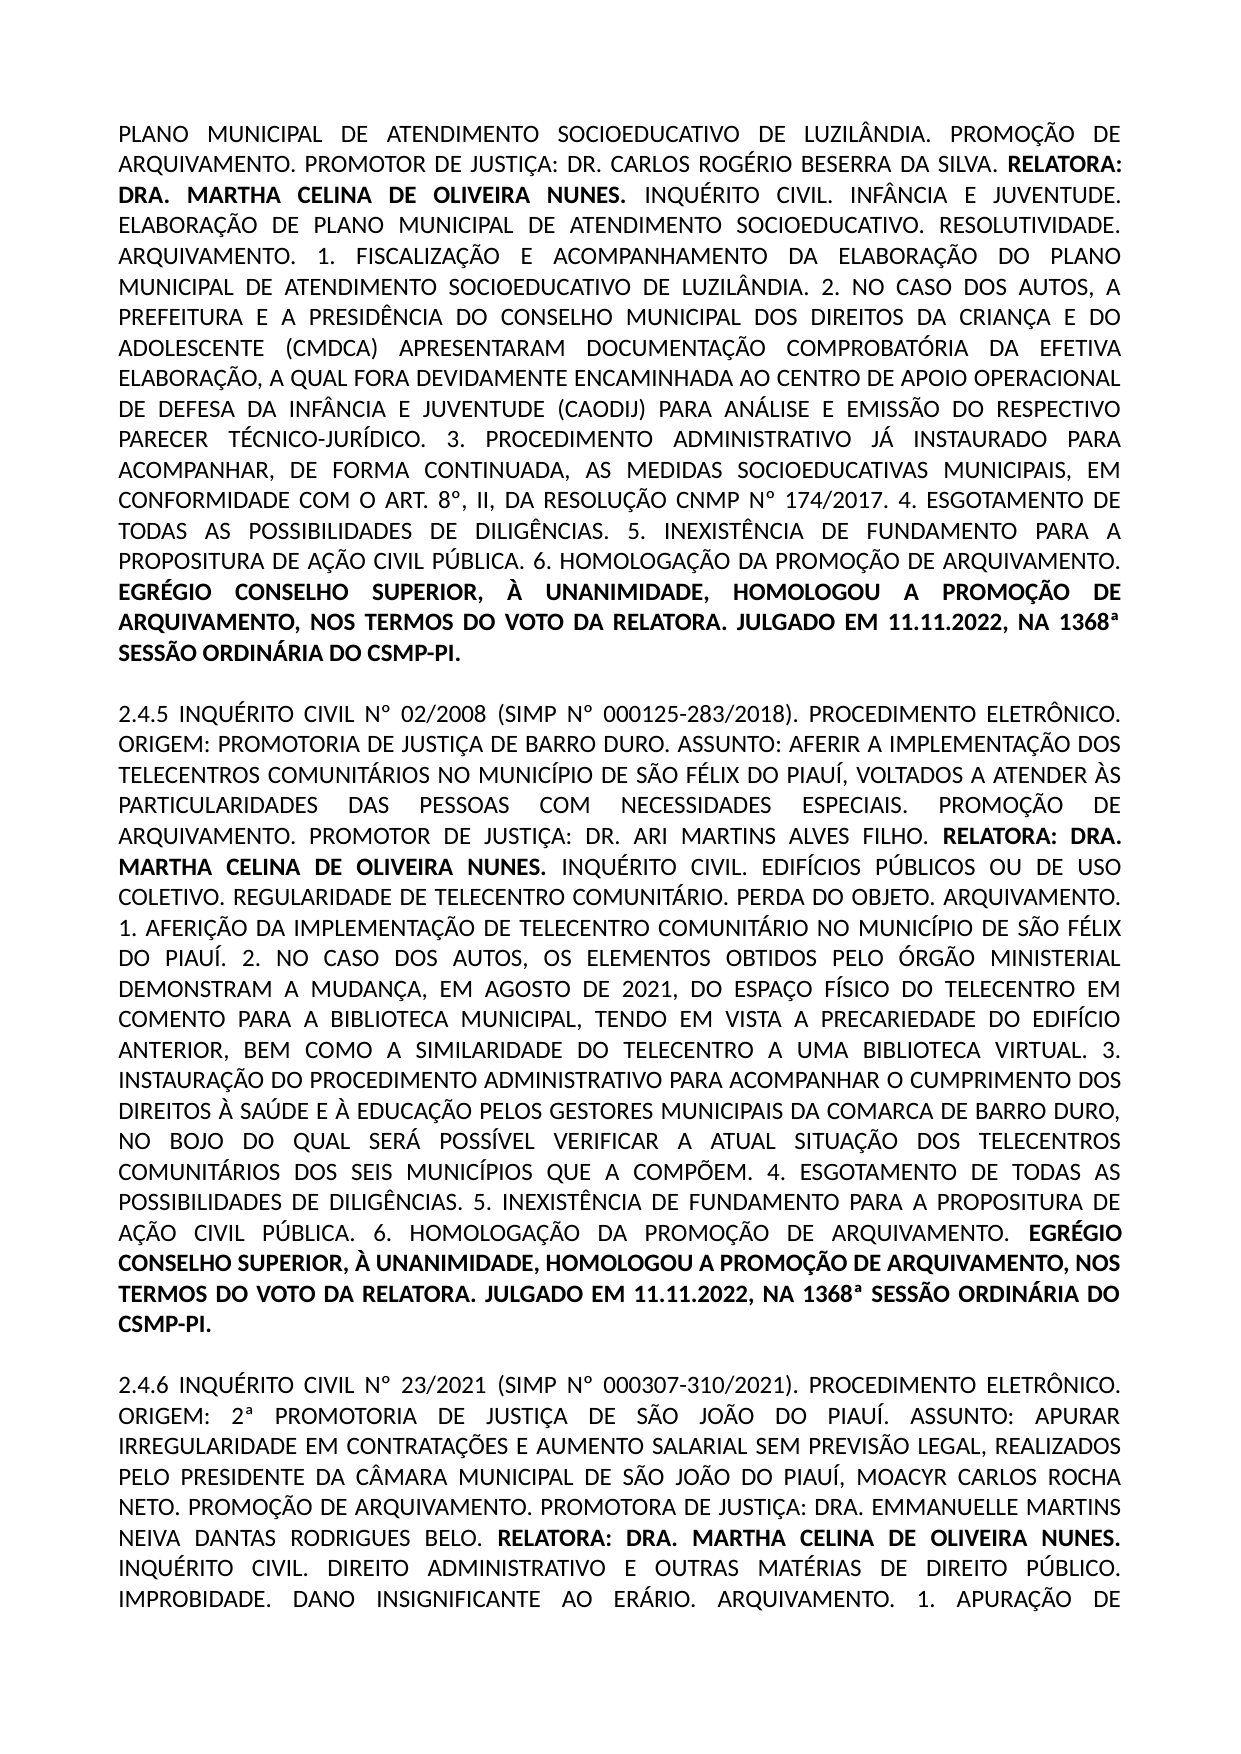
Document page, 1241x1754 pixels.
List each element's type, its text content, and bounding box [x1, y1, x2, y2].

text 2.4.6 INQUÉRITO CIVIL Nº 23/2021 (SIMP Nº 000307-310/2021). PROCEDIMENTO ELETRÔNICO. ORIGEM: 2ª PROMOTORIA DE JUSTIÇA DE SÃO JOÃO DO PIAUÍ. ASSUNTO: APURAR IRREGULARIDADE EM CONTRATAÇÕES E AUMENTO SALARIAL SEM PREVISÃO LEGAL, REALIZADOS PELO PRESIDENTE DA CÂMARA MUNICIPAL DE SÃO JOÃO DO PIAUÍ, MOACYR CARLOS ROCHA NETO. PROMOÇÃO DE ARQUIVAMENTO. PROMOTORA DE JUSTIÇA: DRA. EMMANUELLE MARTINS NEIVA DANTAS RODRIGUES BELO. RELATORA: DRA. MARTHA CELINA DE OLIVEIRA NUNES. INQUÉRITO CIVIL. DIREITO ADMINISTRATIVO E OUTRAS MATÉRIAS DE DIREITO PÚBLICO. IMPROBIDADE. DANO INSIGNIFICANTE AO ERÁRIO. ARQUIVAMENTO. 1. APURAÇÃO DE [118, 1369, 1122, 1614]
text 2.4.5 INQUÉRITO CIVIL Nº 02/2008 (SIMP Nº 000125-283/2018). PROCEDIMENTO ELETRÔNICO. ORIGEM: PROMOTORIA DE JUSTIÇA DE BARRO DURO. ASSUNTO: AFERIR A IMPLEMENTAÇÃO DOS TELECENTROS COMUNITÁRIOS NO MUNICÍPIO DE SÃO FÉLIX DO PIAUÍ, VOLTADOS A ATENDER ÀS PARTICULARIDADES DAS PESSOAS COM NECESSIDADES ESPECIAIS. PROMOÇÃO DE ARQUIVAMENTO. PROMOTOR DE JUSTIÇA: DR. ARI MARTINS ALVES FILHO. RELATORA: DRA. MARTHA CELINA DE OLIVEIRA NUNES. INQUÉRITO CIVIL. EDIFÍCIOS PÚBLICOS OU DE USO COLETIVO. REGULARIDADE DE TELECENTRO COMUNITÁRIO. PERDA DO OBJETO. ARQUIVAMENTO. 1. AFERIÇÃO DA IMPLEMENTAÇÃO DE TELECENTRO COMUNITÁRIO NO MUNICÍPIO DE SÃO FÉLIX DO PIAUÍ. 2. NO CASO DOS AUTOS, OS ELEMENTOS OBTIDOS PELO ÓRGÃO MINISTERIAL DEMONSTRAM A MUDANÇA, EM AGOSTO DE 2021, DO ESPAÇO FÍSICO DO TELECENTRO EM COMENTO PARA A BIBLIOTECA MUNICIPAL, TENDO EM VISTA A PRECARIEDADE DO EDIFÍCIO ANTERIOR, BEM COMO A SIMILARIDADE DO TELECENTRO A UMA BIBLIOTECA VIRTUAL. 3. INSTAURAÇÃO DO PROCEDIMENTO ADMINISTRATIVO PARA ACOMPANHAR O CUMPRIMENTO DOS DIREITOS À SAÚDE E À EDUCAÇÃO PELOS GESTORES MUNICIPAIS DA COMARCA DE BARRO DURO, NO BOJO DO QUAL SERÁ POSSÍVEL VERIFICAR A ATUAL SITUAÇÃO DOS TELECENTROS COMUNITÁRIOS DOS SEIS MUNICÍPIOS QUE A COMPÕEM. 4. ESGOTAMENTO DE TODAS AS POSSIBILIDADES DE DILIGÊNCIAS. 5. INEXISTÊNCIA DE FUNDAMENTO PARA A PROPOSITURA DE AÇÃO CIVIL PÚBLICA. 6. HOMOLOGAÇÃO DA PROMOÇÃO DE ARQUIVAMENTO. EGRÉGIO CONSELHO SUPERIOR, À UNANIMIDADE, HOMOLOGOU A PROMOÇÃO DE ARQUIVAMENTO, NOS TERMOS DO VOTO Da RELATORa. JULGADO EM 11.11.2022, NA 1368ª SESSÃO ORDINÁRIA DO CSMP-PI. [118, 698, 1122, 1339]
text PLANO MUNICIPAL DE ATENDIMENTO SOCIOEDUCATIVO DE LUZILÂNDIA. PROMOÇÃO DE ARQUIVAMENTO. PROMOTOR DE JUSTIÇA: DR. CARLOS ROGÉRIO BESERRA DA SILVA. RELATORA: DRA. MARTHA CELINA DE OLIVEIRA NUNES. INQUÉRITO CIVIL. INFÂNCIA E JUVENTUDE. ELABORAÇÃO DE PLANO MUNICIPAL DE ATENDIMENTO SOCIOEDUCATIVO. RESOLUTIVIDADE. ARQUIVAMENTO. 1. FISCALIZAÇÃO E ACOMPANHAMENTO DA ELABORAÇÃO DO PLANO MUNICIPAL DE ATENDIMENTO SOCIOEDUCATIVO DE LUZILÂNDIA. 2. NO CASO DOS AUTOS, A PREFEITURA E A PRESIDÊNCIA DO CONSELHO MUNICIPAL DOS DIREITOS DA CRIANÇA E DO ADOLESCENTE (CMDCA) APRESENTARAM DOCUMENTAÇÃO COMPROBATÓRIA DA EFETIVA ELABORAÇÃO, A QUAL FORA DEVIDAMENTE ENCAMINHADA AO CENTRO DE APOIO OPERACIONAL DE DEFESA DA INFÂNCIA E JUVENTUDE (CAODIJ) PARA ANÁLISE E EMISSÃO DO RESPECTIVO PARECER TÉCNICO-JURÍDICO. 3. PROCEDIMENTO ADMINISTRATIVO JÁ INSTAURADO PARA ACOMPANHAR, DE FORMA CONTINUADA, AS MEDIDAS SOCIOEDUCATIVAS MUNICIPAIS, EM CONFORMIDADE COM O ART. 8º, II, DA RESOLUÇÃO CNMP Nº 174/2017. 4. ESGOTAMENTO DE TODAS AS POSSIBILIDADES DE DILIGÊNCIAS. 5. INEXISTÊNCIA DE FUNDAMENTO PARA A PROPOSITURA DE AÇÃO CIVIL PÚBLICA. 6. HOMOLOGAÇÃO DA PROMOÇÃO DE ARQUIVAMENTO. EGRÉGIO CONSELHO SUPERIOR, À UNANIMIDADE, HOMOLOGOU A PROMOÇÃO DE ARQUIVAMENTO, NOS TERMOS DO VOTO Da RELATORa. JULGADO EM 11.11.2022, NA 1368ª SESSÃO ORDINÁRIA DO CSMP-PI. [118, 118, 1122, 667]
